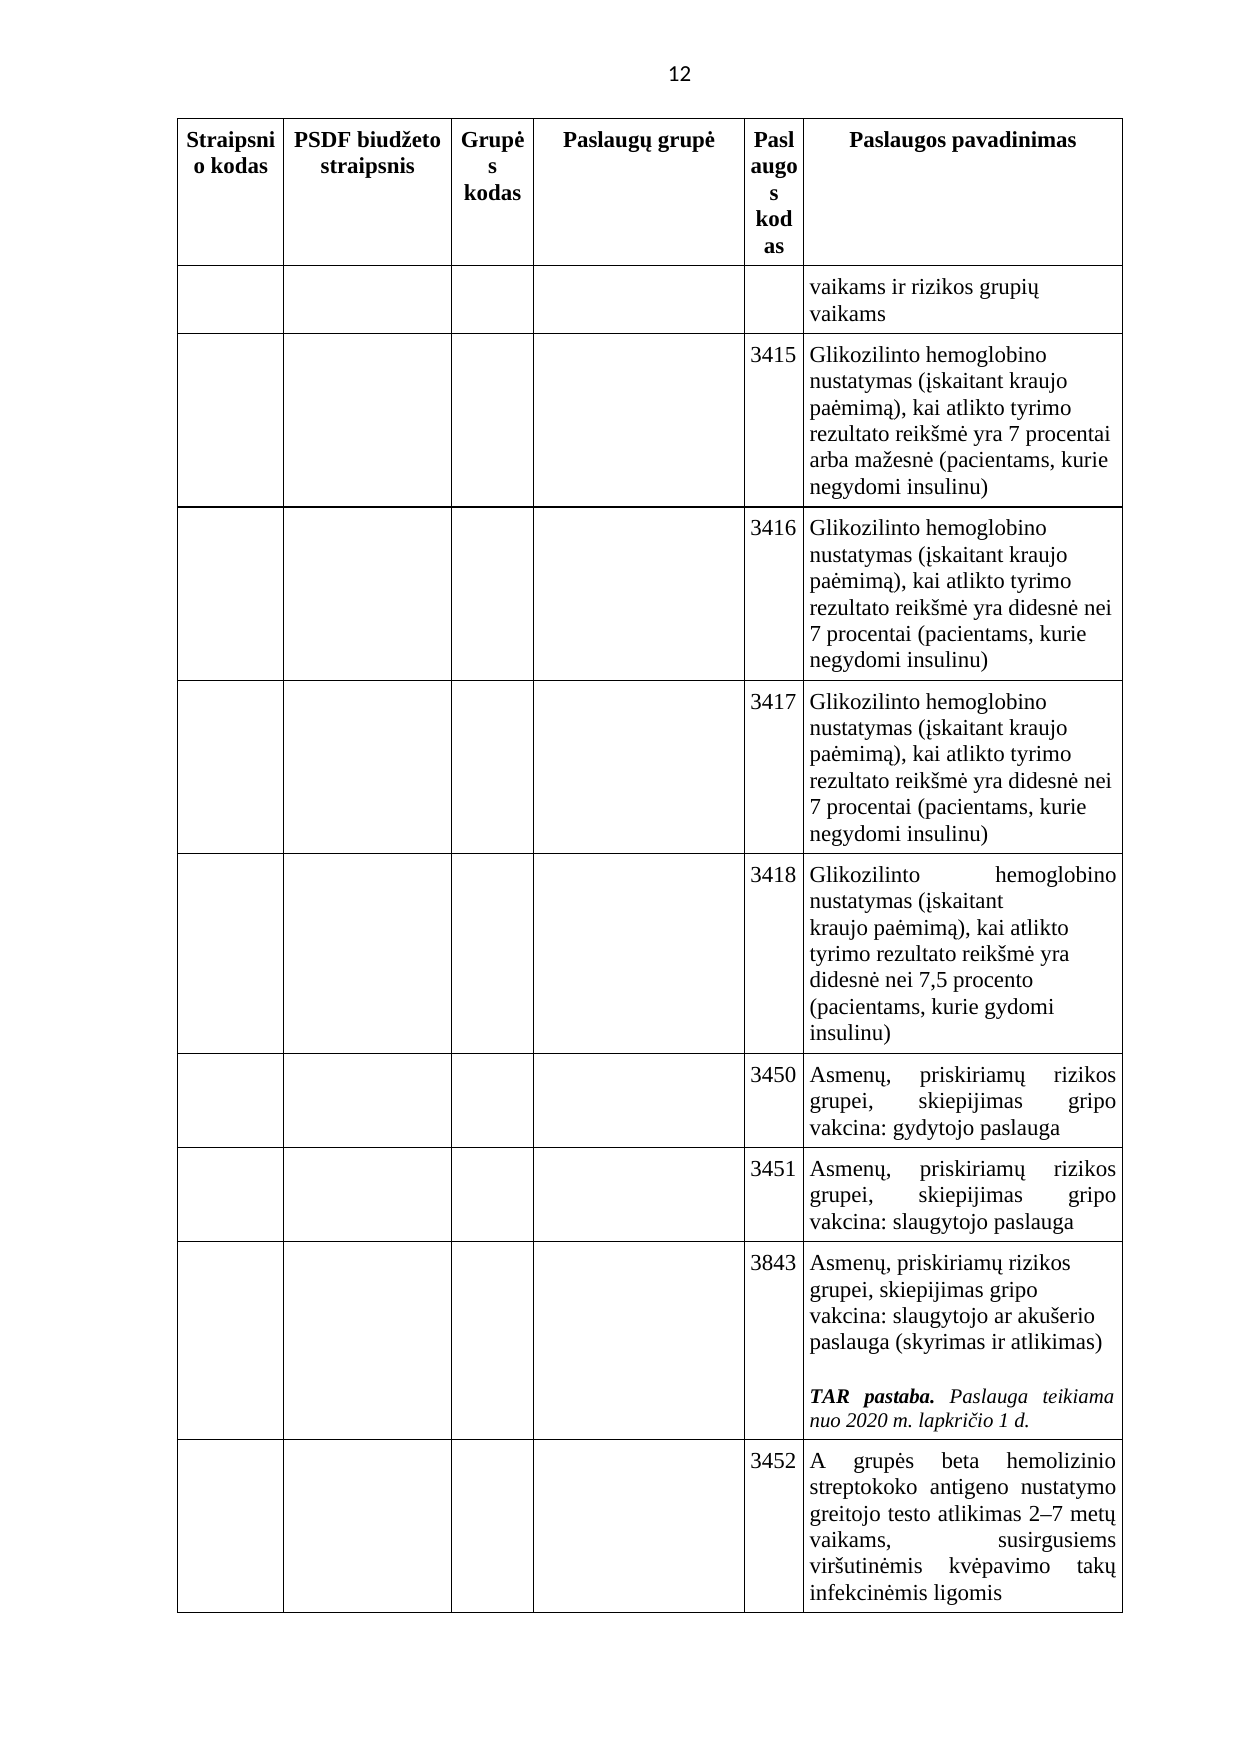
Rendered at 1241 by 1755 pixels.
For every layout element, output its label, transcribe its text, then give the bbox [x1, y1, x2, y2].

table_cell Asmenų, priskiriamų rizikos grupei, skiepijimas gripo vakcina: gydytojo paslauga [804, 1054, 1122, 1147]
table_cell Asmenų, priskiriamų rizikos grupei, skiepijimas gripo vakcina: slaugytojo paslauga [804, 1148, 1122, 1241]
table_cell [745, 266, 803, 333]
table_cell Glikozilinto hemoglobino nustatymas (įskaitant kraujo paėmimą), kai atlikto tyrimo rezultato reikšmė yra 7 procentai arba mažesnė (pacientams, kurie negydomi insulinu) [804, 334, 1122, 506]
table_cell [452, 508, 533, 680]
table_header Paslaugos kodas [745, 119, 803, 265]
table_cell [284, 854, 451, 1053]
table_cell [284, 1054, 451, 1147]
table_cell [284, 1148, 451, 1241]
table_cell [534, 266, 744, 333]
table_cell [534, 1148, 744, 1241]
table_cell [534, 508, 744, 680]
table_header Straipsnio kodas [178, 119, 283, 265]
table_cell [178, 1440, 283, 1612]
table_cell [452, 1440, 533, 1612]
table_cell Glikozilinto hemoglobino nustatymas (įskaitant kraujo paėmimą), kai atlikto tyrimo rezultato reikšmė yra didesnė nei 7,5 procento (pacientams, kurie gydomi insulinu) [804, 854, 1122, 1053]
table_cell [178, 334, 283, 506]
table_cell 3452 [745, 1440, 803, 1612]
table_cell [452, 1054, 533, 1147]
table_cell vaikams ir rizikos grupių vaikams [804, 266, 1122, 333]
table_cell 3415 [745, 334, 803, 506]
table_cell 3450 [745, 1054, 803, 1147]
table_cell 3417 [745, 681, 803, 853]
table_cell [452, 681, 533, 853]
table_cell Glikozilinto hemoglobino nustatymas (įskaitant kraujo paėmimą), kai atlikto tyrimo rezultato reikšmė yra didesnė nei 7 procentai (pacientams, kurie negydomi insulinu) [804, 681, 1122, 853]
table_cell [284, 266, 451, 333]
table_cell [178, 681, 283, 853]
table_header Grupės kodas [452, 119, 533, 265]
table_cell [178, 508, 283, 680]
table_cell [534, 681, 744, 853]
table_cell [284, 1440, 451, 1612]
table_cell [452, 334, 533, 506]
table_cell [178, 854, 283, 1053]
table_header Paslaugų grupė [534, 119, 744, 265]
table_cell [284, 508, 451, 680]
table_cell [534, 854, 744, 1053]
table_cell [452, 266, 533, 333]
table_cell [452, 854, 533, 1053]
table_cell [534, 1242, 744, 1439]
table_cell 3451 [745, 1148, 803, 1241]
table_cell [178, 1242, 283, 1439]
table_cell [452, 1242, 533, 1439]
table_cell [178, 266, 283, 333]
table_cell [284, 1242, 451, 1439]
table_header PSDF biudžeto straipsnis [284, 119, 451, 265]
table_cell [534, 334, 744, 506]
table_cell A grupės beta hemolizinio streptokoko antigeno nustatymo greitojo testo atlikimas 2–7 metų vaikams, susirgusiems viršutinėmis kvėpavimo takų infekcinėmis ligomis [804, 1440, 1122, 1612]
table_header Paslaugos pavadinimas [804, 119, 1122, 265]
table_cell [452, 1148, 533, 1241]
table_cell Asmenų, priskiriamų rizikos grupei, skiepijimas gripo vakcina: slaugytojo ar akušerio paslauga (skyrimas ir atlikimas) TAR pastaba. Paslauga teikiama nuo 2020 m. lapkričio 1 d. [804, 1242, 1122, 1439]
table_cell 3416 [745, 508, 803, 680]
table_cell 3843 [745, 1242, 803, 1439]
table_cell [284, 334, 451, 506]
table_cell [284, 681, 451, 853]
table_cell [534, 1054, 744, 1147]
table_cell [178, 1148, 283, 1241]
table_cell [534, 1440, 744, 1612]
table_cell Glikozilinto hemoglobino nustatymas (įskaitant kraujo paėmimą), kai atlikto tyrimo rezultato reikšmė yra didesnė nei 7 procentai (pacientams, kurie negydomi insulinu) [804, 508, 1122, 680]
table_cell 3418 [745, 854, 803, 1053]
table_cell [178, 1054, 283, 1147]
